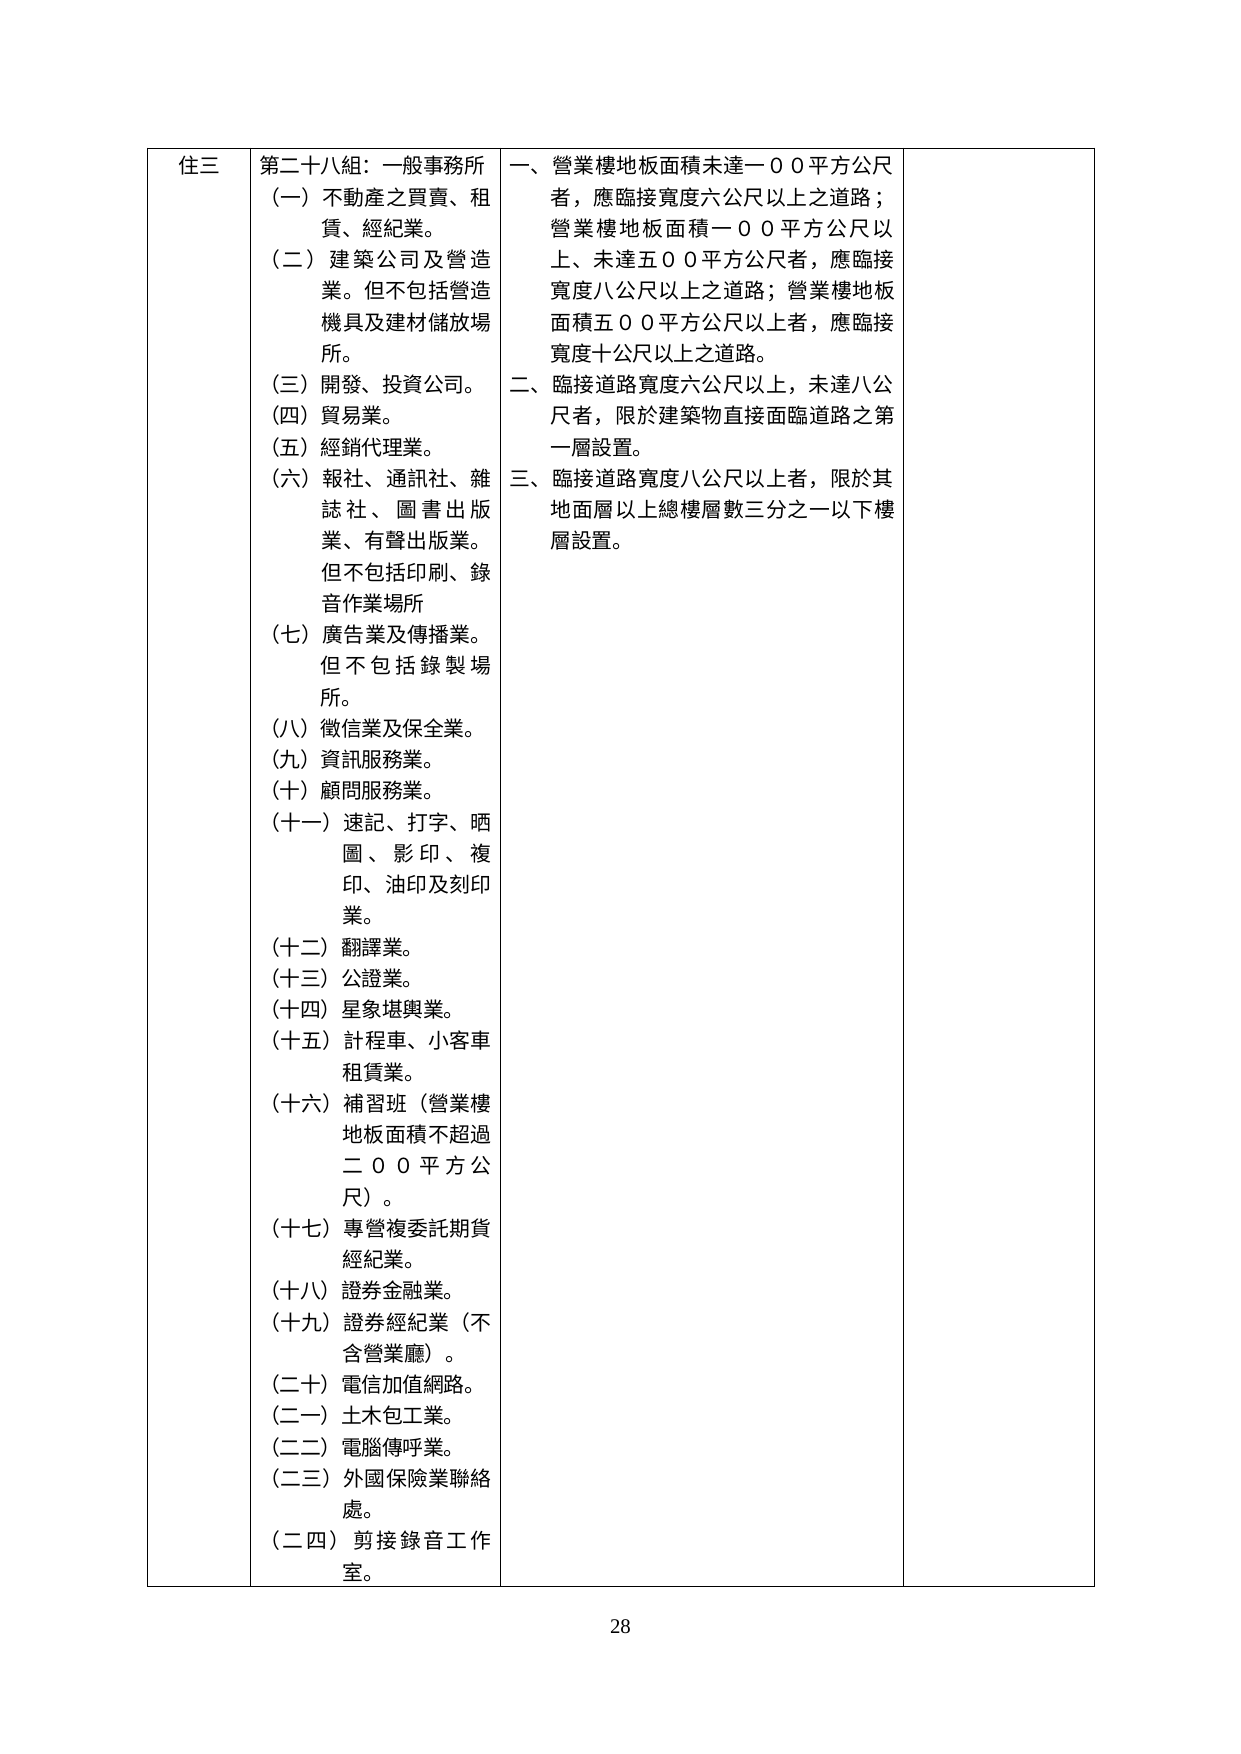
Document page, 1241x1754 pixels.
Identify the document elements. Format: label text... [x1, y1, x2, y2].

table_cell [904, 149, 1094, 1586]
table_cell 住三 [148, 149, 250, 1586]
table_cell 第二十八組：一般事務所 （一）不動產之買賣、租賃、經紀業。 （二）建築公司及營造業。但不包括營造機具及建材儲放場所。 （三）開發、投資公司。 （四）貿易業。 （五）經銷代理業。 （六）報社、通訊社、雜誌社、圖書出版業、有聲出版業。但不包括印刷、錄音作業場所 （七）廣告業及傳播業。但不包括錄製場所。 （八）徵信業及保全業。 （九）資訊服務業。 （十）顧問服務業。 （十一）速記、打字、晒圖、影印、複印、油印及刻印業。 （十二）翻譯業。 （十三）公證業。 （十四）星象堪輿業。 （十五）計程車、小客車租賃業。 （十六）補習班（營業樓地板面積不超過二００平方公尺）。 （十七）專營複委託期貨經紀業。 （十八）證券金融業。 （十九）證券經紀業（不含營業廳）。 （二十）電信加值網路。 （二一）土木包工業。 （二二）電腦傳呼業。 （二三）外國保險業聯絡處。 （二四）剪接錄音工作室。 [251, 149, 500, 1586]
table_cell 一、營業樓地板面積未達一００平方公尺者，應臨接寬度六公尺以上之道路；營業樓地板面積一００平方公尺以上、未達五００平方公尺者，應臨接寬度八公尺以上之道路；營業樓地板面積五００平方公尺以上者，應臨接寬度十公尺以上之道路。 二、臨接道路寬度六公尺以上，未達八公尺者，限於建築物直接面臨道路之第一層設置。 三、臨接道路寬度八公尺以上者，限於其地面層以上總樓層數三分之一以下樓層設置。 [501, 149, 903, 1586]
